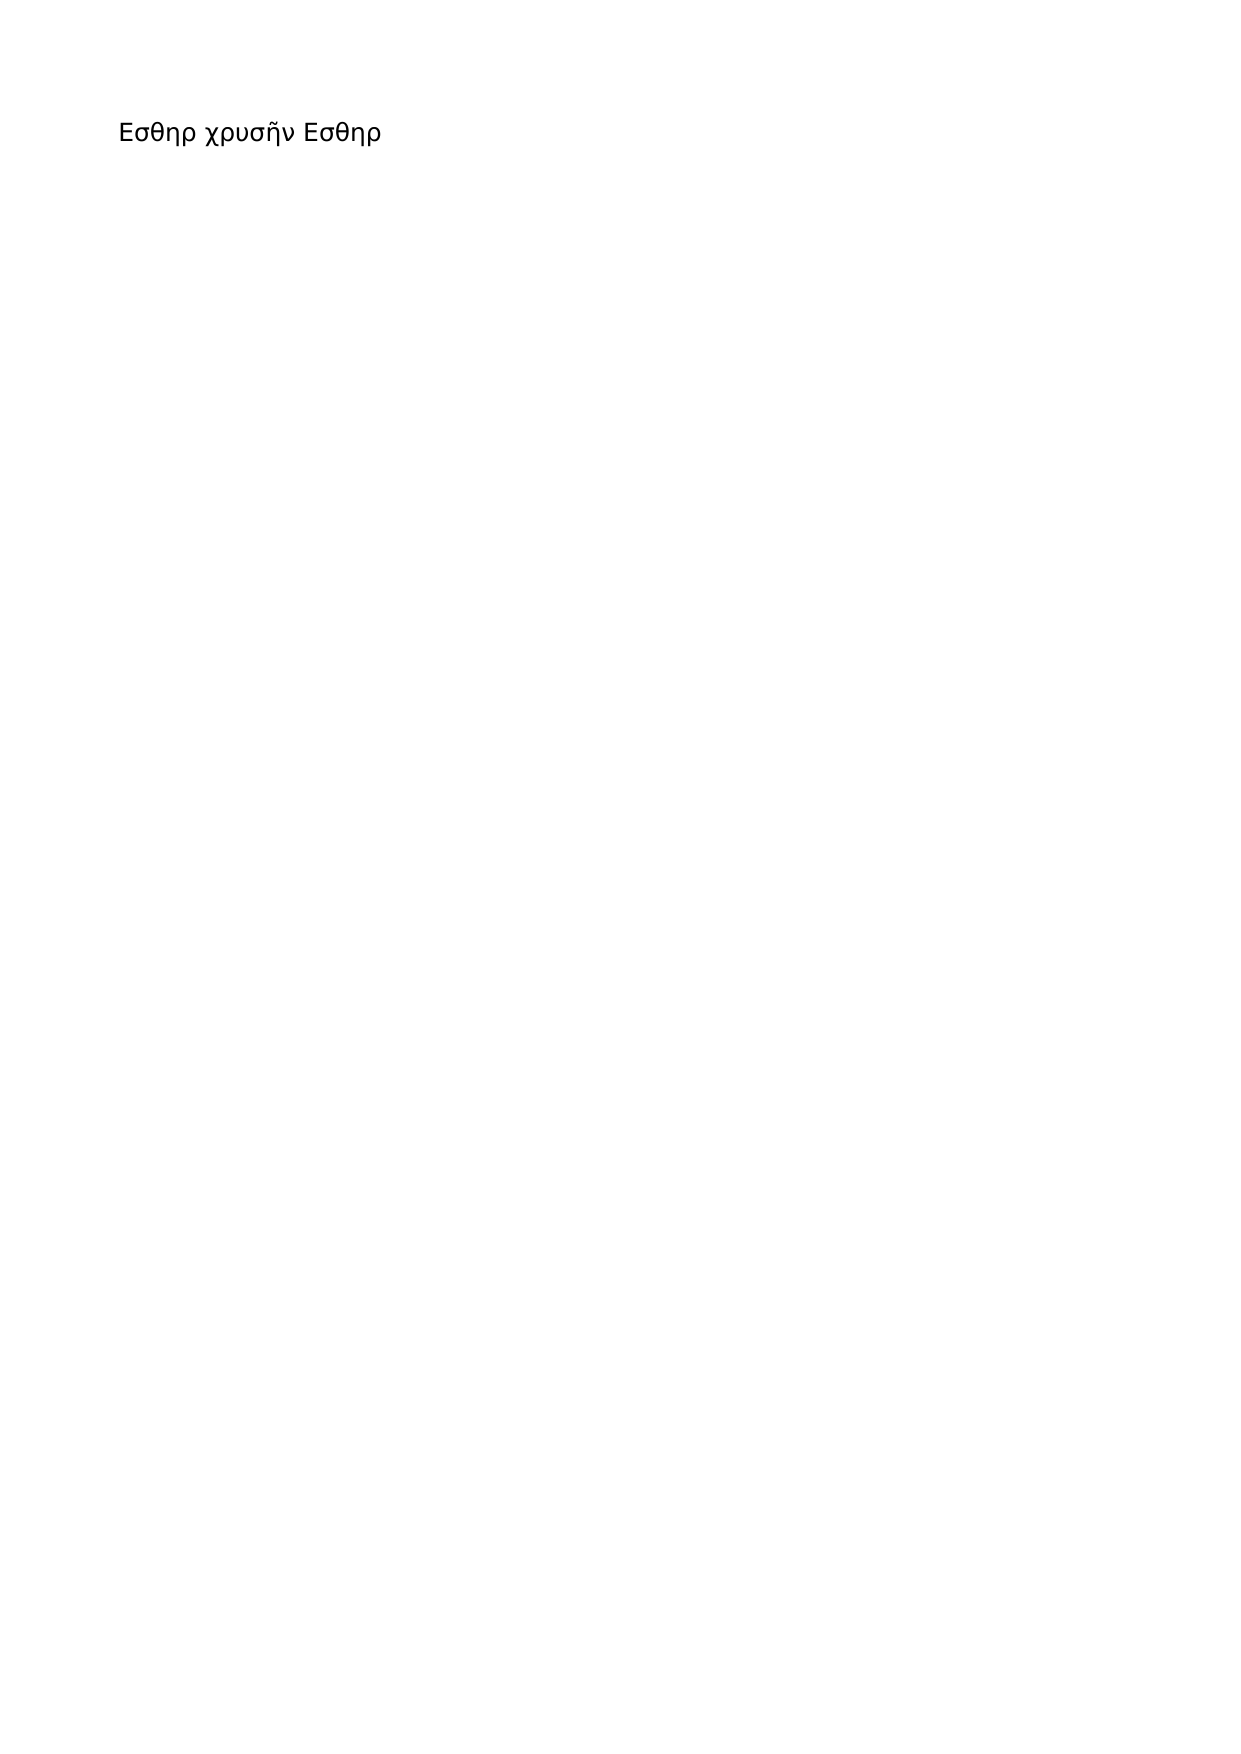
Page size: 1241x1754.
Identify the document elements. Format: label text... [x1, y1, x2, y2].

text Εσθηρ χρυσῆν Εσθηρ [118, 118, 1122, 147]
